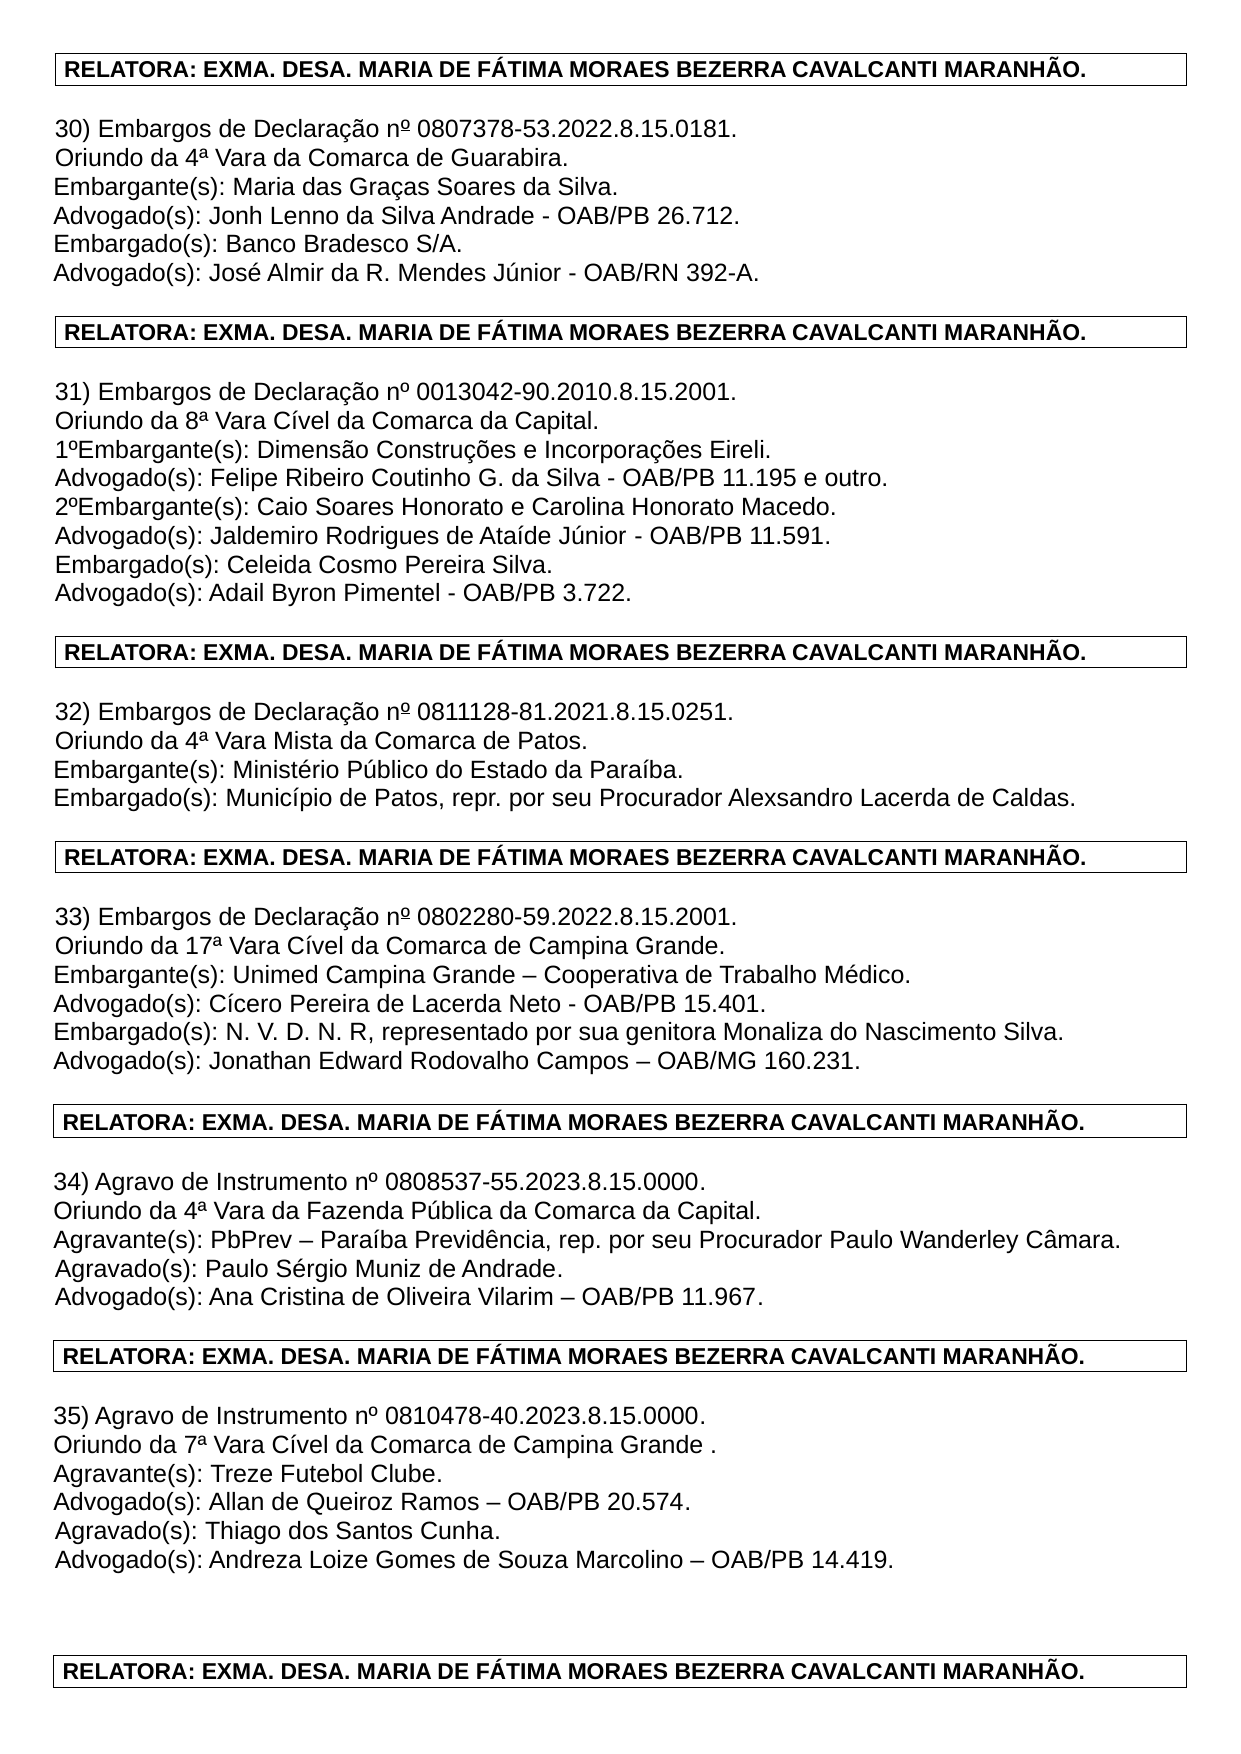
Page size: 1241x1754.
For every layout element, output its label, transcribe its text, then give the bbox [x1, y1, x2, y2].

text RELATORA: EXMA. DESA. MARIA DE FÁTIMA MORAES BEZERRA CAVALCANTI MARANHÃO. [54, 1341, 1186, 1371]
text Embargante(s): Ministério Público do Estado da Paraíba. [53, 755, 1187, 783]
text RELATORA: EXMA. DESA. MARIA DE FÁTIMA MORAES BEZERRA CAVALCANTI MARANHÃO. [54, 1105, 1186, 1137]
text Embargado(s): N. V. D. N. R, representado por sua genitora Monaliza do Nascimento Silva. [53, 1017, 1187, 1046]
text 34) Agravo de Instrumento nº 0808537-55.2023.8.15.0000. [53, 1167, 1187, 1196]
text Advogado(s): Andreza Loize Gomes de Souza Marcolino – OAB/PB 14.419. [54, 1545, 1187, 1574]
text Advogado(s): Adail Byron Pimentel - OAB/PB 3.722. [54, 578, 1187, 607]
text Oriundo da 7ª Vara Cível da Comarca de Campina Grande . [53, 1430, 1187, 1459]
text Embargante(s): Maria das Graças Soares da Silva. [53, 172, 1187, 201]
text Advogado(s): Jaldemiro Rodrigues de Ataíde Júnior - OAB/PB 11.591. [54, 521, 1187, 549]
text Advogado(s): José Almir da R. Mendes Júnior - OAB/RN 392-A. [53, 258, 1187, 287]
text Embargado(s): Celeida Cosmo Pereira Silva. [54, 549, 1187, 578]
text Oriundo da 8ª Vara Cível da Comarca da Capital. [54, 406, 1187, 434]
text Oriundo da 4ª Vara da Fazenda Pública da Comarca da Capital. [53, 1196, 1187, 1225]
text Embargado(s): Banco Bradesco S/A. [53, 229, 1187, 258]
text RELATORA: EXMA. DESA. MARIA DE FÁTIMA MORAES BEZERRA CAVALCANTI MARANHÃO. [56, 54, 1186, 85]
text 1ºEmbargante(s): Dimensão Construções e Incorporações Eireli. [54, 434, 1187, 463]
text Agravante(s): PbPrev – Paraíba Previdência, rep. por seu Procurador Paulo Wanderley Câmara. [53, 1225, 1187, 1253]
text 2ºEmbargante(s): Caio Soares Honorato e Carolina Honorato Macedo. [54, 492, 1187, 521]
text RELATORA: EXMA. DESA. MARIA DE FÁTIMA MORAES BEZERRA CAVALCANTI MARANHÃO. [56, 317, 1186, 347]
text Advogado(s): Ana Cristina de Oliveira Vilarim – OAB/PB 11.967. [54, 1282, 1187, 1311]
text Oriundo da 17ª Vara Cível da Comarca de Campina Grande. [54, 931, 1187, 960]
text Embargante(s): Unimed Campina Grande – Cooperativa de Trabalho Médico. [53, 960, 1187, 988]
text 35) Agravo de Instrumento nº 0810478-40.2023.8.15.0000. [53, 1401, 1187, 1430]
text RELATORA: EXMA. DESA. MARIA DE FÁTIMA MORAES BEZERRA CAVALCANTI MARANHÃO. [56, 637, 1186, 667]
text Embargado(s): Município de Patos, repr. por seu Procurador Alexsandro Lacerda de Caldas. [53, 783, 1187, 812]
text RELATORA: EXMA. DESA. MARIA DE FÁTIMA MORAES BEZERRA CAVALCANTI MARANHÃO. [56, 842, 1186, 872]
text 31) Embargos de Declaração nº 0013042-90.2010.8.15.2001. [54, 377, 1187, 406]
text Advogado(s): Jonathan Edward Rodovalho Campos – OAB/MG 160.231. [53, 1046, 1187, 1075]
text Advogado(s): Cícero Pereira de Lacerda Neto - OAB/PB 15.401. [53, 988, 1187, 1017]
text 30) Embargos de Declaração nº 0807378-53.2022.8.15.0181. [54, 114, 1187, 143]
text Advogado(s): Jonh Lenno da Silva Andrade - OAB/PB 26.712. [53, 201, 1187, 229]
text Agravante(s): Treze Futebol Clube. [53, 1459, 1187, 1487]
text RELATORA: EXMA. DESA. MARIA DE FÁTIMA MORAES BEZERRA CAVALCANTI MARANHÃO. [54, 1656, 1186, 1687]
text Oriundo da 4ª Vara da Comarca de Guarabira. [54, 143, 1187, 172]
text Agravado(s): Paulo Sérgio Muniz de Andrade. [54, 1253, 1187, 1282]
text 32) Embargos de Declaração nº 0811128-81.2021.8.15.0251. [54, 697, 1187, 726]
text Advogado(s): Felipe Ribeiro Coutinho G. da Silva - OAB/PB 11.195 e outro. [54, 463, 1187, 492]
text Advogado(s): Allan de Queiroz Ramos – OAB/PB 20.574. [53, 1487, 1187, 1516]
text Oriundo da 4ª Vara Mista da Comarca de Patos. [54, 726, 1187, 755]
text Agravado(s): Thiago dos Santos Cunha. [54, 1516, 1187, 1545]
text 33) Embargos de Declaração nº 0802280-59.2022.8.15.2001. [54, 902, 1187, 931]
